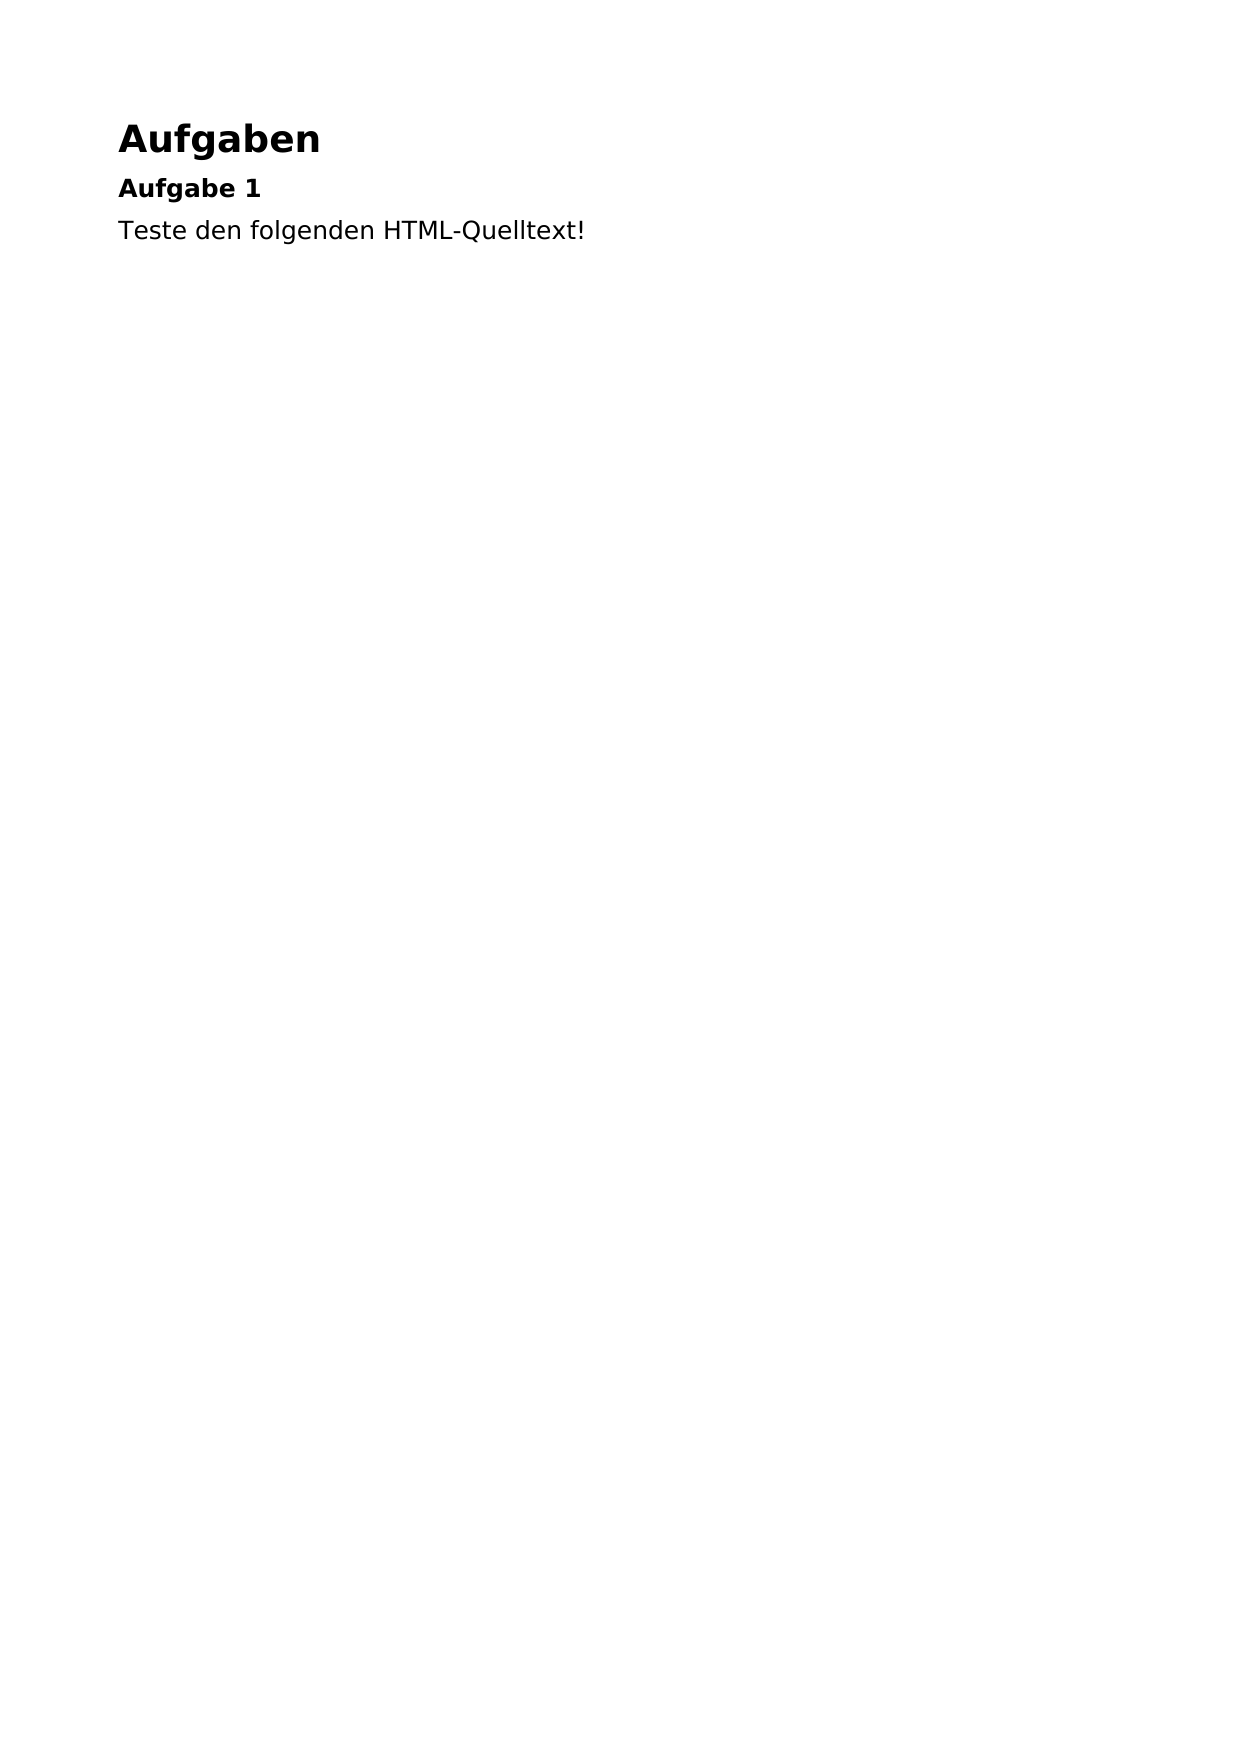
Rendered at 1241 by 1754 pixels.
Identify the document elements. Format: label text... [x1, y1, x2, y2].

subtitle Aufgaben [118, 118, 1122, 162]
text Aufgabe 1 [118, 174, 1122, 203]
text Teste den folgenden HTML-Quelltext! [118, 216, 1122, 245]
